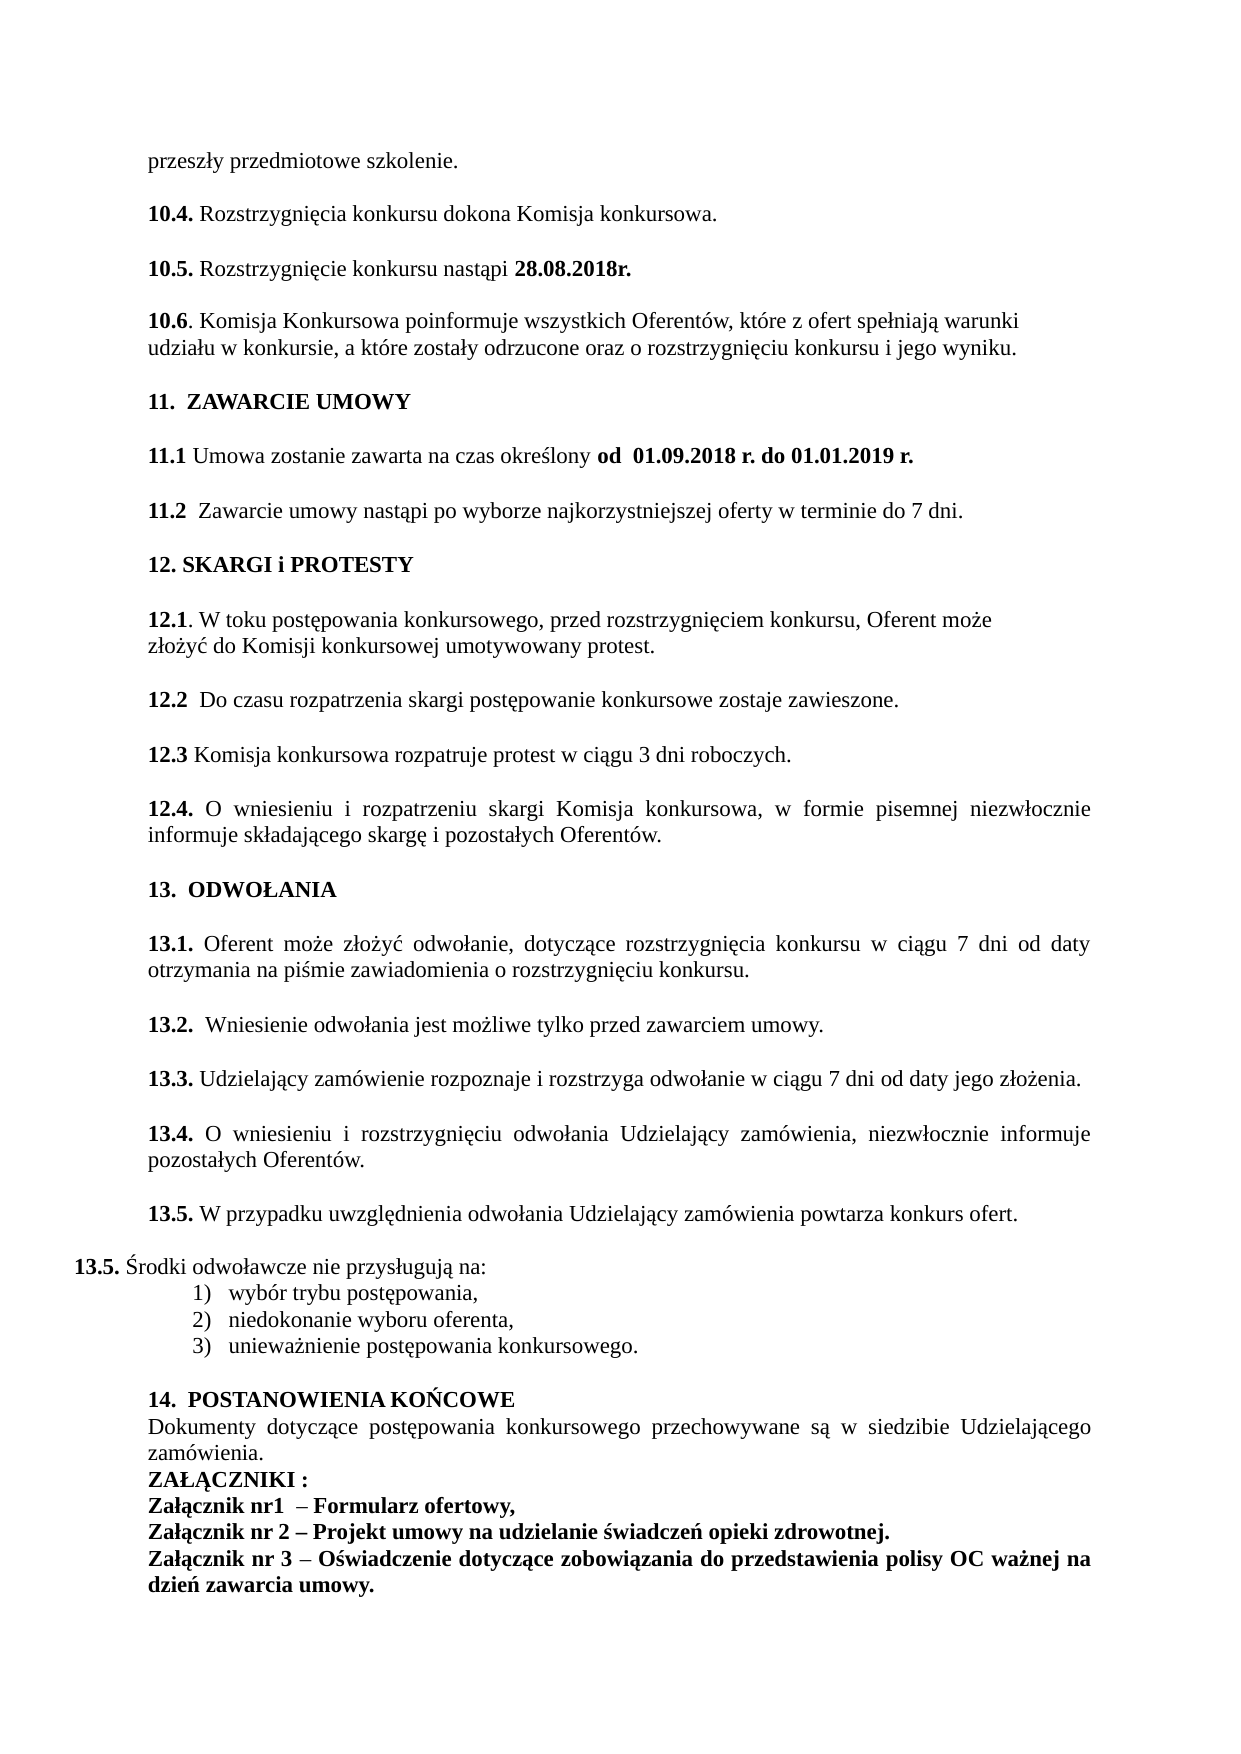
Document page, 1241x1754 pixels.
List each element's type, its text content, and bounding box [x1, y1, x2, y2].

text 13.1. Oferent może złożyć odwołanie, dotyczące rozstrzygnięcia konkursu w ciągu 7 dni od daty otrzymania na piśmie zawiadomienia o rozstrzygnięciu konkursu. [148, 930, 1093, 983]
text 10.4. Rozstrzygnięcia konkursu dokona Komisja konkursowa. [148, 200, 1093, 227]
text 13.5. Środki odwoławcze nie przysługują na: [74, 1253, 1093, 1279]
text 12. SKARGI i PROTESTY [148, 551, 1093, 578]
text 11.1 Umowa zostanie zawarta na czas określony od 01.09.2018 r. do 01.01.2019 r. [148, 442, 1093, 469]
text 10.6. Komisja Konkursowa poinformuje wszystkich Oferentów, które z ofert spełniają warunki [148, 307, 1093, 334]
text Załącznik nr 2 – Projekt umowy na udzielanie świadczeń opieki zdrowotnej. [148, 1518, 1093, 1545]
text 13. ODWOŁANIA [148, 876, 1093, 902]
text 13.5. W przypadku uwzględnienia odwołania Udzielający zamówienia powtarza konkurs ofert. [148, 1200, 1093, 1227]
text Dokumenty dotyczące postępowania konkursowego przechowywane są w siedzibie Udzielającego zamówienia. [148, 1413, 1093, 1466]
text 13.2. Wniesienie odwołania jest możliwe tylko przed zawarciem umowy. [148, 1011, 1093, 1037]
text 12.2 Do czasu rozpatrzenia skargi postępowanie konkursowe zostaje zawieszone. [148, 686, 1093, 713]
text 2) niedokonanie wyboru oferenta, [148, 1306, 1093, 1332]
text ZAŁĄCZNIKI : [148, 1466, 1093, 1492]
text 3) unieważnienie postępowania konkursowego. [148, 1332, 1093, 1358]
text 12.3 Komisja konkursowa rozpatruje protest w ciągu 3 dni roboczych. [148, 741, 1093, 767]
text 13.4. O wniesieniu i rozstrzygnięciu odwołania Udzielający zamówienia, niezwłocznie informuje pozostałych Oferentów. [148, 1120, 1093, 1172]
text Załącznik nr 3 – Oświadczenie dotyczące zobowiązania do przedstawienia polisy OC ważnej na dzień zawarcia umowy. [148, 1545, 1093, 1597]
text 1) wybór trybu postępowania, [148, 1279, 1093, 1306]
text udziału w konkursie, a które zostały odrzucone oraz o rozstrzygnięciu konkursu i jego wyniku. [148, 334, 1093, 360]
text 12.4. O wniesieniu i rozpatrzeniu skargi Komisja konkursowa, w formie pisemnej niezwłocznie informuje składającego skargę i pozostałych Oferentów. [148, 795, 1093, 848]
text 13.3. Udzielający zamówienie rozpoznaje i rozstrzyga odwołanie w ciągu 7 dni od daty jego złożenia. [148, 1065, 1093, 1092]
text 12.1. W toku postępowania konkursowego, przed rozstrzygnięciem konkursu, Oferent może [148, 606, 1093, 632]
text przeszły przedmiotowe szkolenie. [148, 148, 1093, 174]
text 11.2 Zawarcie umowy nastąpi po wyborze najkorzystniejszej oferty w terminie do 7 dni. [148, 497, 1093, 523]
text 11. ZAWARCIE UMOWY [148, 388, 1093, 414]
text złożyć do Komisji konkursowej umotywowany protest. [148, 632, 1093, 658]
text 10.5. Rozstrzygnięcie konkursu nastąpi 28.08.2018r. [148, 255, 1093, 281]
text 14. POSTANOWIENIA KOŃCOWE [148, 1387, 1093, 1413]
text Załącznik nr1 – Formularz ofertowy, [148, 1492, 1093, 1518]
